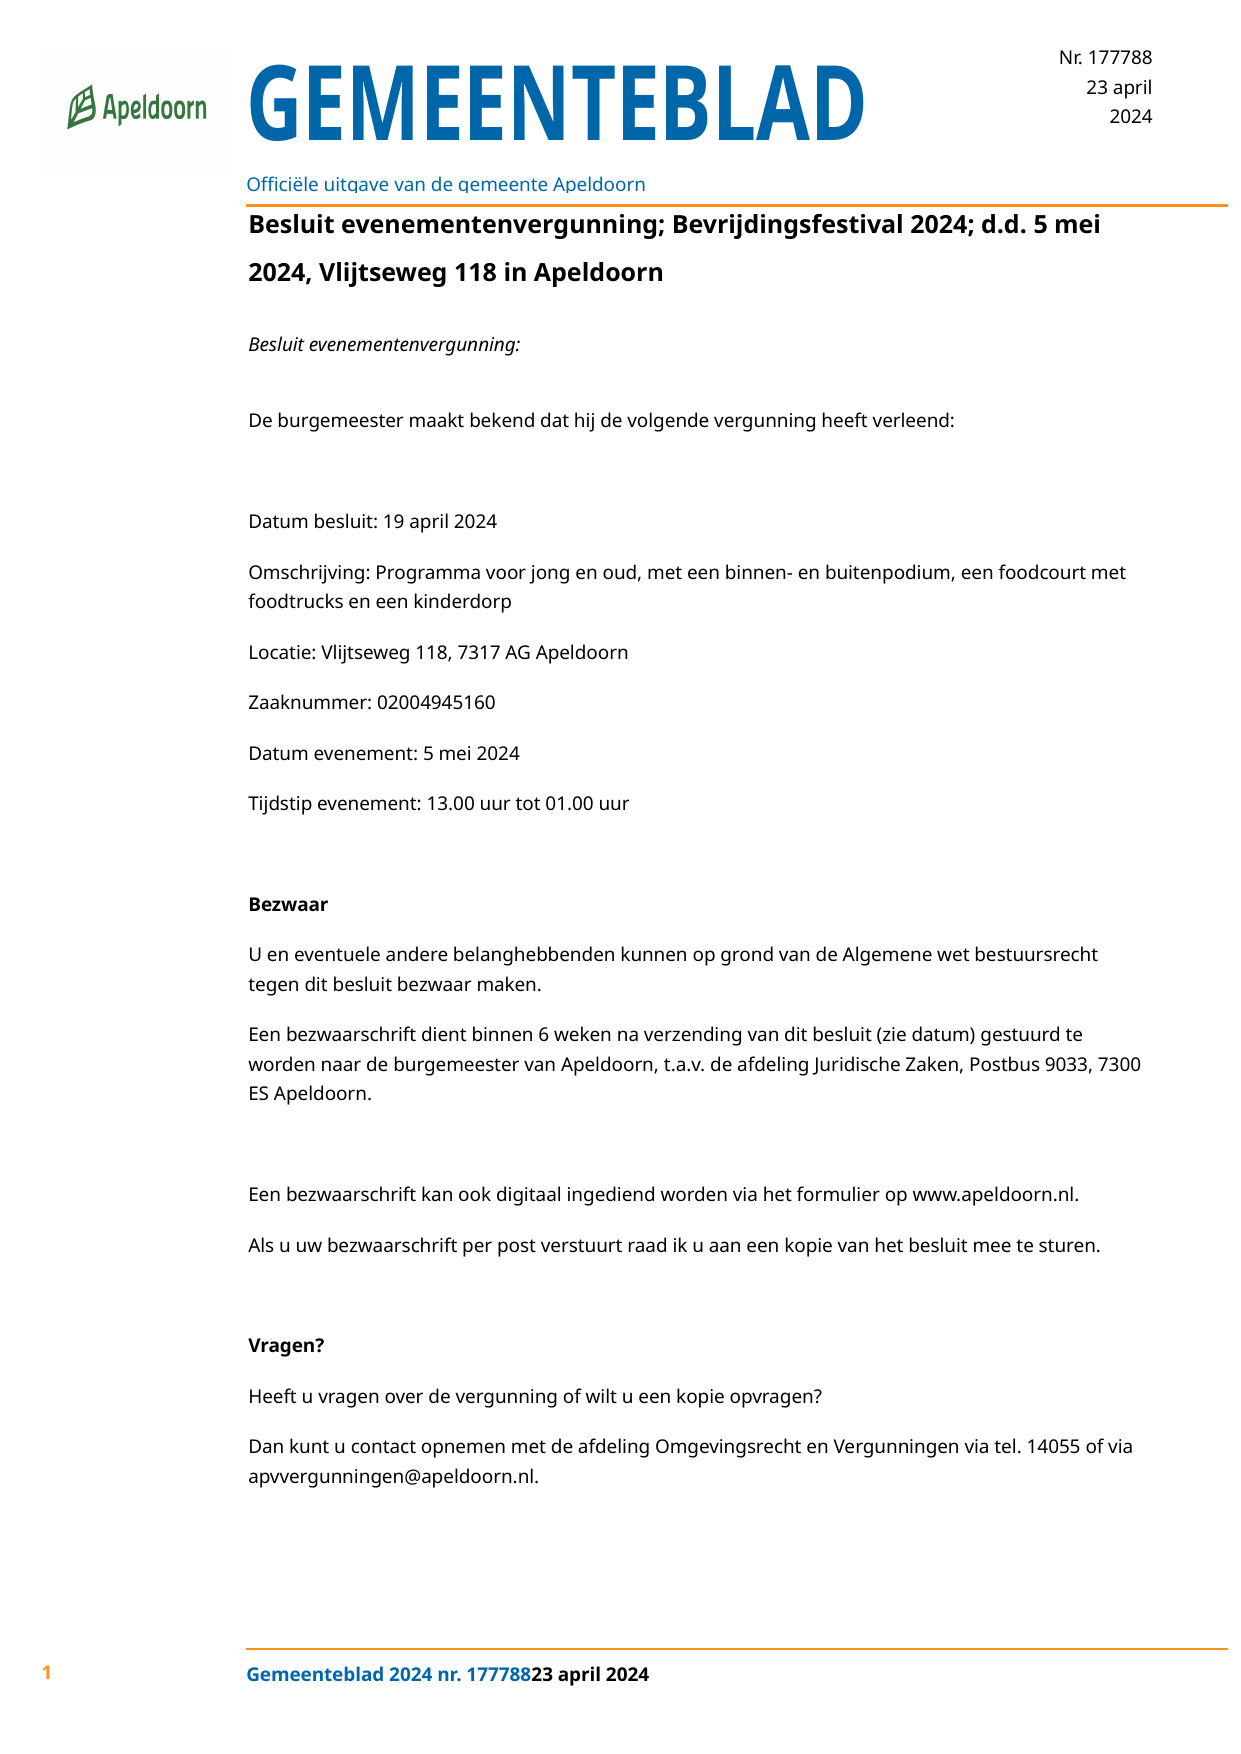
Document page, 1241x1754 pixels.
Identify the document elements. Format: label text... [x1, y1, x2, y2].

text Heeft u vragen over de vergunning of wilt u een kopie opvragen? [248, 1383, 1152, 1409]
text U en eventuele andere belanghebbenden kunnen op grond van de Algemene wet bestuursrecht tegen dit besluit bezwaar maken. [248, 941, 1152, 997]
text Datum besluit: 19 april 2024 [248, 508, 1152, 534]
text Zaaknummer: 02004945160 [248, 689, 1152, 715]
text Besluit evenementenvergunning: [248, 331, 1152, 357]
text Locatie: Vlijtseweg 118, 7317 AG Apeldoorn [248, 639, 1152, 664]
text Bezwaar [248, 891, 1152, 917]
picture [41, 47, 231, 172]
text Een bezwaarschrift dient binnen 6 weken na verzending van dit besluit (zie datum) gestuurd te worden naar de burgemeester van Apeldoorn, t.a.v. de afdeling Juridische Zaken, Postbus 9033, 7300 ES Apeldoorn. [248, 1021, 1152, 1106]
text Omschrijving: Programma voor jong en oud, met een binnen- en buitenpodium, een foodcourt met foodtrucks en een kinderdorp [248, 559, 1152, 614]
text Datum evenement: 5 mei 2024 [248, 740, 1152, 765]
text Als u uw bezwaarschrift per post verstuurt raad ik u aan een kopie van het besluit mee te sturen. [248, 1232, 1152, 1257]
text De burgemeester maakt bekend dat hij de volgende vergunning heeft verleend: [248, 408, 1152, 433]
text Besluit evenementenvergunning; Bevrijdingsfestival 2024; d.d. 5 mei 2024, Vlijtseweg 118 in Apeldoorn [248, 207, 1152, 288]
text Dan kunt u contact opnemen met de afdeling Omgevingsrecht en Vergunningen via tel. 14055 of via apvvergunningen@apeldoorn.nl. [248, 1433, 1152, 1489]
text Tijdstip evenement: 13.00 uur tot 01.00 uur [248, 790, 1152, 816]
text Vragen? [248, 1333, 1152, 1358]
text Een bezwaarschrift kan ook digitaal ingediend worden via het formulier op www.apeldoorn.nl. [248, 1181, 1152, 1207]
